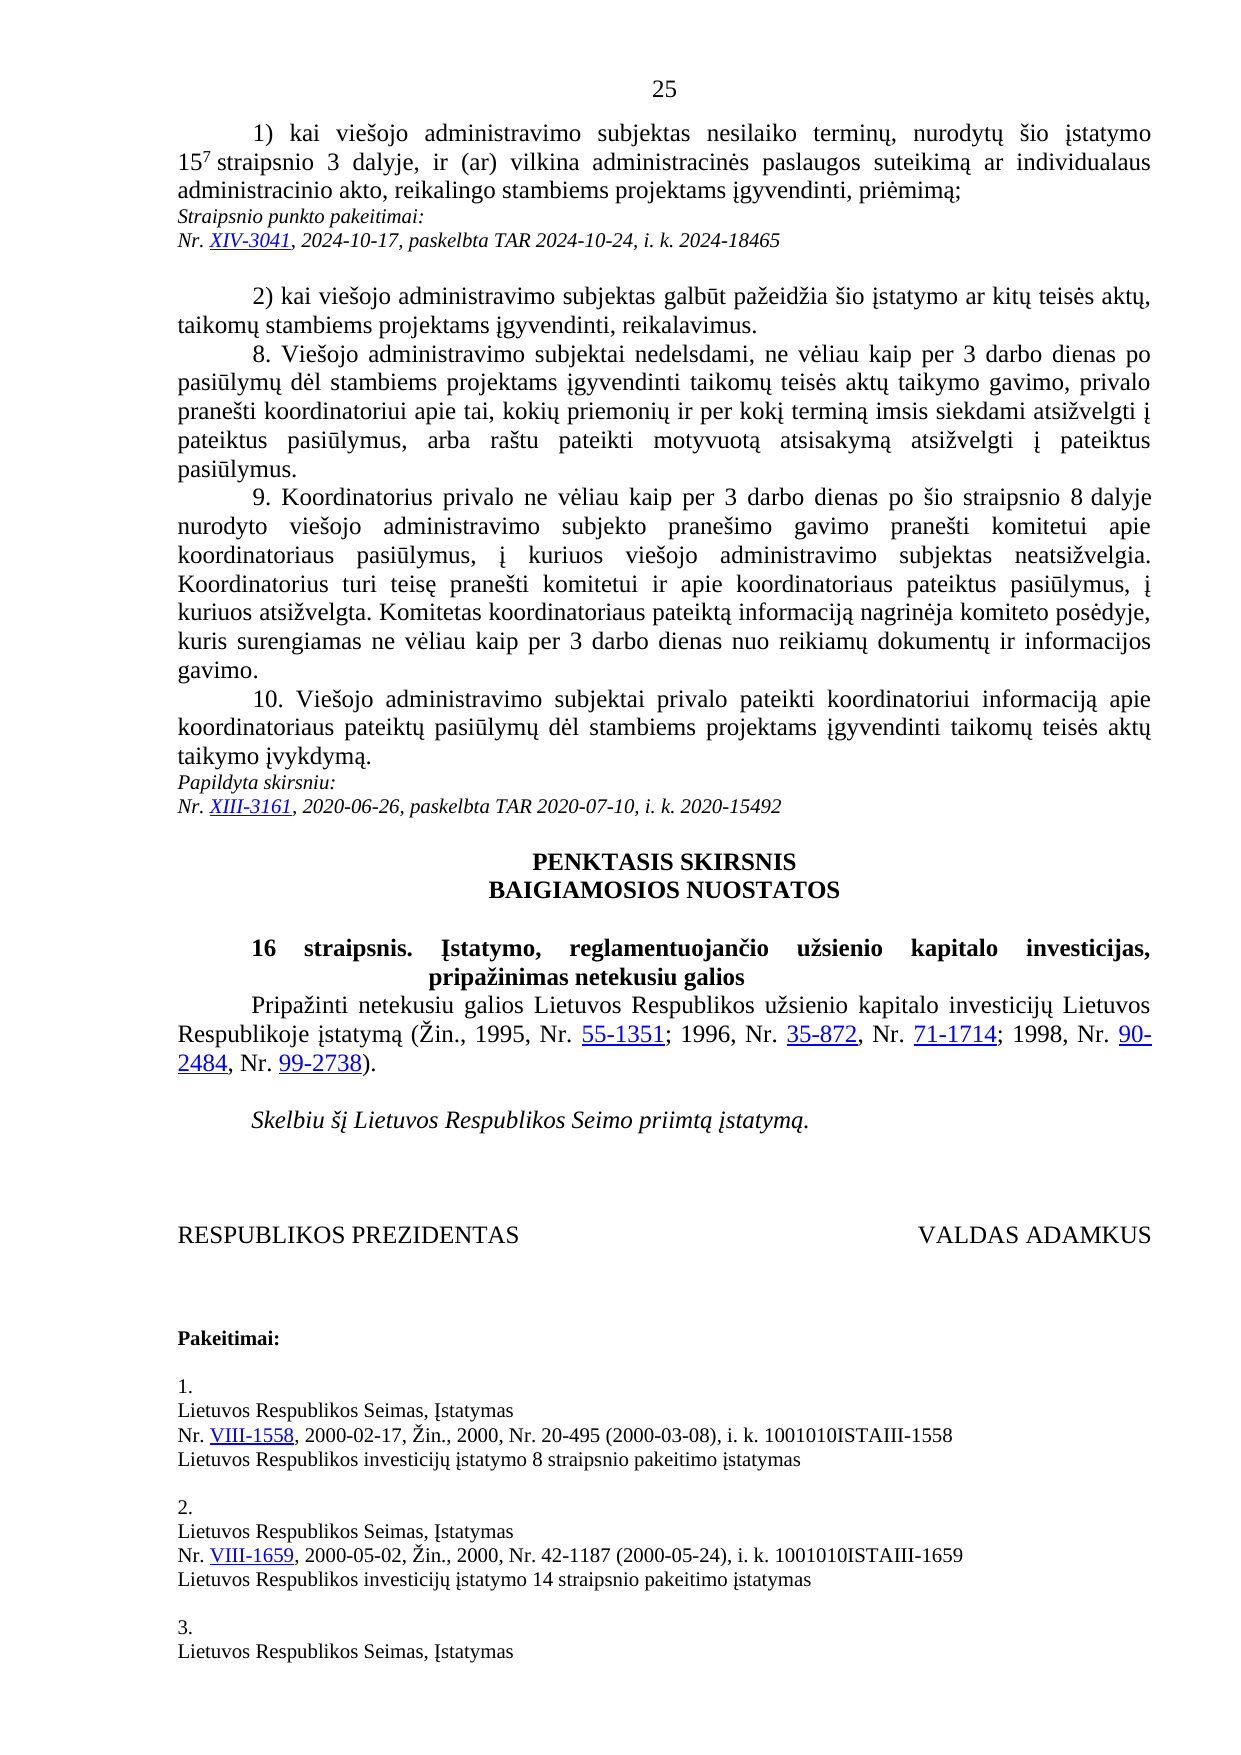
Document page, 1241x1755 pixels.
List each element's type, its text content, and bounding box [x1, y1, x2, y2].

text 2) kai viešojo administravimo subjektas galbūt pažeidžia šio įstatymo ar kitų teisės aktų, taikomų stambiems projektams įgyvendinti, reikalavimus. [177, 281, 1152, 339]
text 9. Koordinatorius privalo ne vėliau kaip per 3 darbo dienas po šio straipsnio 8 dalyje nurodyto viešojo administravimo subjekto pranešimo gavimo pranešti komitetui apie koordinatoriaus pasiūlymus, į kuriuos viešojo administravimo subjektas neatsižvelgia. Koordinatorius turi teisę pranešti komitetui ir apie koordinatoriaus pateiktus pasiūlymus, į kuriuos atsižvelgta. Komitetas koordinatoriaus pateiktą informaciją nagrinėja komiteto posėdyje, kuris surengiamas ne vėliau kaip per 3 darbo dienas nuo reikiamų dokumentų ir informacijos gavimo. [177, 482, 1152, 684]
text Lietuvos Respublikos Seimas, Įstatymas [177, 1398, 1152, 1422]
text 10. Viešojo administravimo subjektai privalo pateikti koordinatoriui informaciją apie koordinatoriaus pateiktų pasiūlymų dėl stambiems projektams įgyvendinti taikomų teisės aktų taikymo įvykdymą. [177, 684, 1152, 770]
text Pakeitimai: [177, 1326, 1152, 1350]
text 16 straipsnis. Įstatymo, reglamentuojančio užsienio kapitalo investicijas, pripažinimas netekusiu galios [251, 933, 1152, 991]
text Nr. XIV-3041, 2024-10-17, paskelbta TAR 2024-10-24, i. k. 2024-18465 [177, 228, 1152, 252]
text 1) kai viešojo administravimo subjektas nesilaiko terminų, nurodytų šio įstatymo 157 straipsnio 3 dalyje, ir (ar) vilkina administracinės paslaugos suteikimą ar individualaus administracinio akto, reikalingo stambiems projektams įgyvendinti, priėmimą; [177, 118, 1152, 204]
text Straipsnio punkto pakeitimai: [177, 204, 1152, 228]
text PENKTASIS SKIRSNIS [177, 847, 1152, 876]
text 1. [177, 1374, 1152, 1398]
text Nr. VIII-1558, 2000-02-17, Žin., 2000, Nr. 20-495 (2000-03-08), i. k. 1001010ISTAIII-1558 [177, 1422, 1152, 1447]
text Lietuvos Respublikos Seimas, Įstatymas [177, 1639, 1152, 1663]
text 3. [177, 1615, 1152, 1639]
text Skelbiu šį Lietuvos Respublikos Seimo priimtą įstatymą. [177, 1106, 1152, 1134]
text RESPUBLIKOS PREZIDENTAS VALDAS ADAMKUS [177, 1221, 1152, 1249]
text Lietuvos Respublikos investicijų įstatymo 8 straipsnio pakeitimo įstatymas [177, 1447, 1152, 1471]
text Nr. VIII-1659, 2000-05-02, Žin., 2000, Nr. 42-1187 (2000-05-24), i. k. 1001010ISTAIII-1659 [177, 1543, 1152, 1567]
text Papildyta skirsniu: [177, 770, 1152, 794]
text Lietuvos Respublikos investicijų įstatymo 14 straipsnio pakeitimo įstatymas [177, 1567, 1152, 1591]
text BAIGIAMOSIOS NUOSTATOS [177, 876, 1152, 904]
text Pripažinti netekusiu galios Lietuvos Respublikos užsienio kapitalo investicijų Lietuvos Respublikoje įstatymą (Žin., 1995, Nr. 55-1351; 1996, Nr. 35-872, Nr. 71-1714; 1998, Nr. 90-2484, Nr. 99-2738). [177, 991, 1152, 1077]
text Lietuvos Respublikos Seimas, Įstatymas [177, 1519, 1152, 1543]
text Nr. XIII-3161, 2020-06-26, paskelbta TAR 2020-07-10, i. k. 2020-15492 [177, 794, 1152, 818]
text 2. [177, 1495, 1152, 1519]
text 8. Viešojo administravimo subjektai nedelsdami, ne vėliau kaip per 3 darbo dienas po pasiūlymų dėl stambiems projektams įgyvendinti taikomų teisės aktų taikymo gavimo, privalo pranešti koordinatoriui apie tai, kokių priemonių ir per kokį terminą imsis siekdami atsižvelgti į pateiktus pasiūlymus, arba raštu pateikti motyvuotą atsisakymą atsižvelgti į pateiktus pasiūlymus. [177, 339, 1152, 482]
